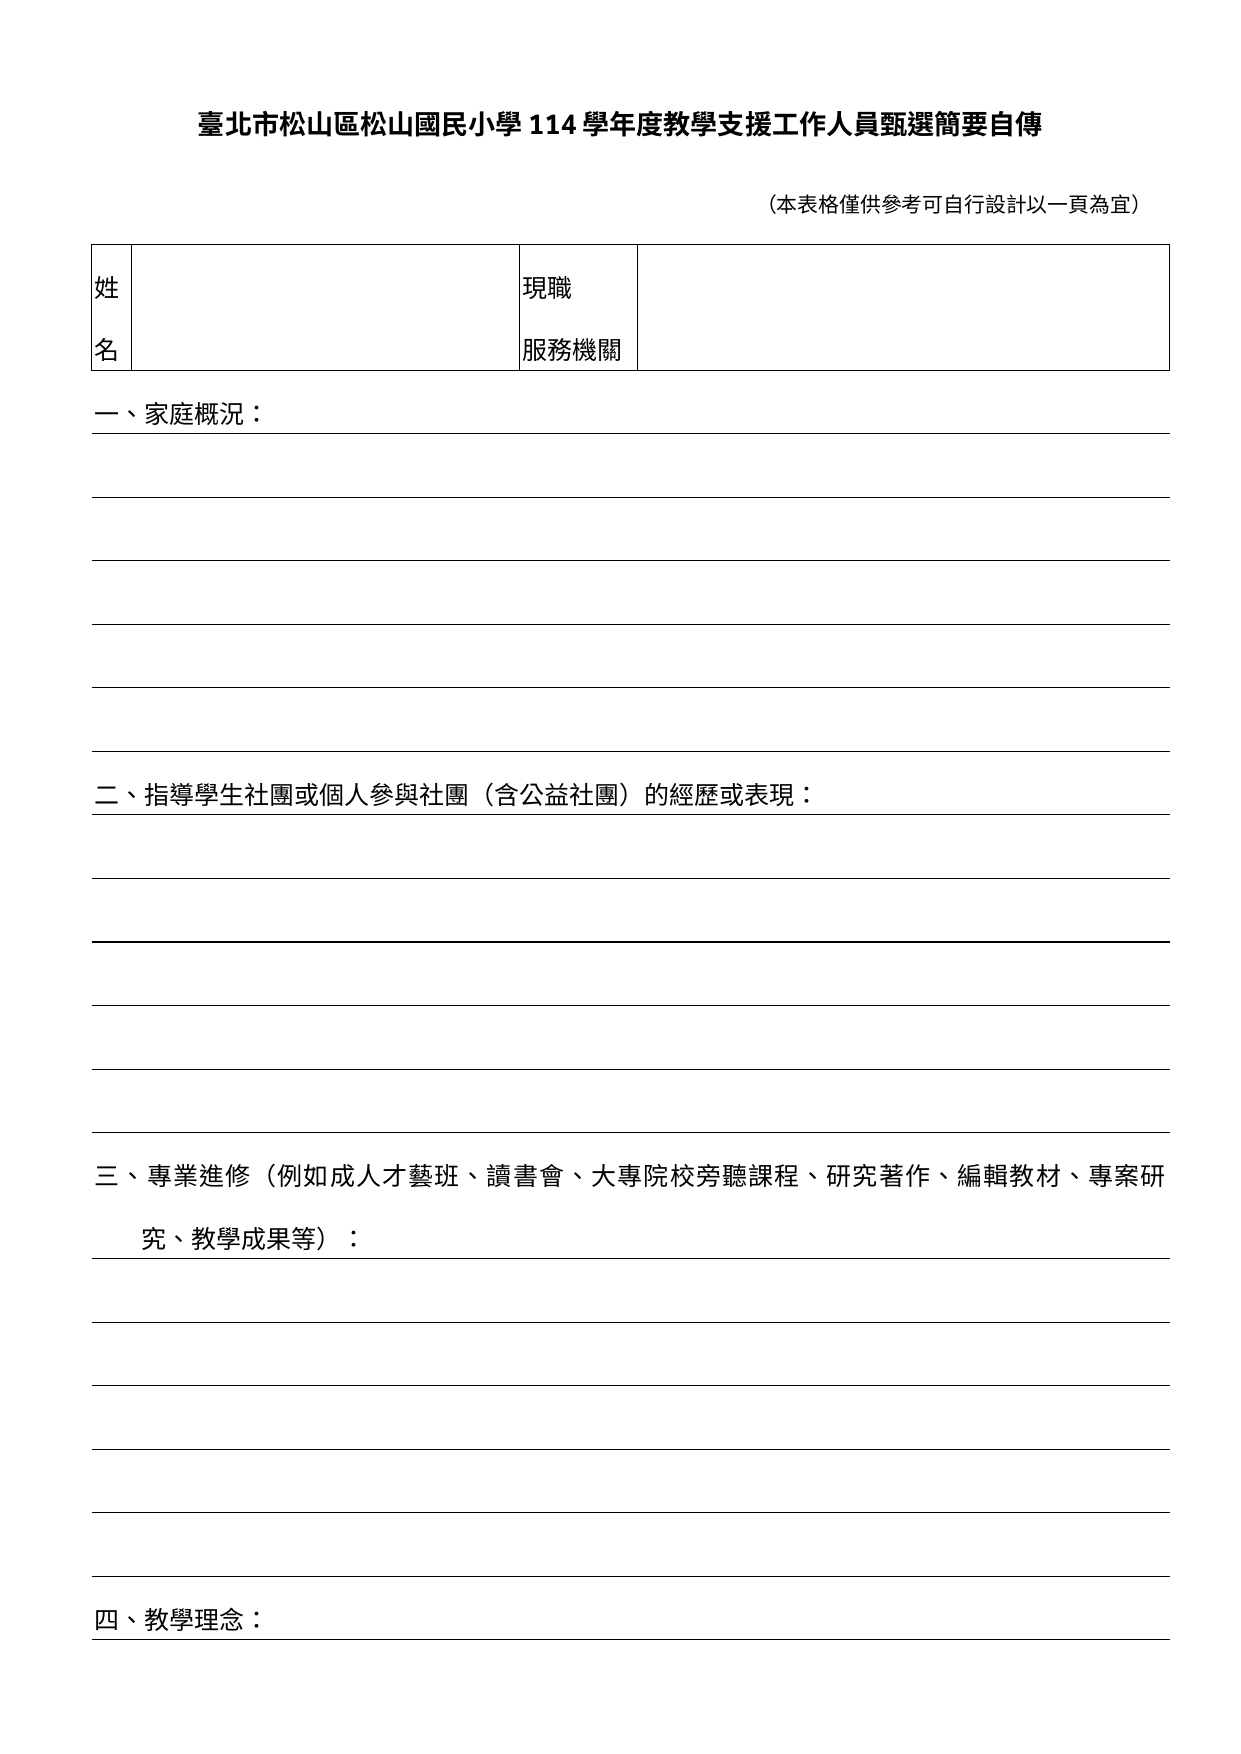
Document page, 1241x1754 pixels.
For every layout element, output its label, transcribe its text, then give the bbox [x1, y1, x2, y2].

table_cell [92, 879, 1169, 941]
table_cell [92, 815, 1169, 878]
table_cell [92, 1006, 1169, 1068]
text 臺北市松山區松山國民小學114學年度教學支援工作人員甄選簡要自傳 [89, 81, 1152, 143]
table_cell 三、專業進修（例如成人才藝班、讀書會、大專院校旁聽課程、研究著作、編輯教材、專案研究、教學成果等）： [92, 1133, 1169, 1258]
table_cell [92, 688, 1169, 751]
table_cell [92, 1070, 1169, 1132]
table_cell [92, 498, 1169, 560]
table_cell 一、家庭概況： [92, 371, 1169, 433]
table_header [638, 245, 1169, 369]
table_cell [92, 1450, 1169, 1512]
table_cell [92, 625, 1169, 687]
table_header [132, 245, 519, 369]
table_cell [92, 1259, 1169, 1322]
table_cell [92, 943, 1169, 1005]
table_cell [92, 434, 1169, 497]
table_cell [92, 1323, 1169, 1385]
table_header 現職 服務機關 [520, 245, 637, 369]
table_cell [92, 1386, 1169, 1449]
table_cell [92, 561, 1169, 624]
table_cell 四、教學理念： [92, 1577, 1169, 1639]
text （本表格僅供參考可自行設計以一頁為宜） [89, 162, 1152, 225]
table_cell 二、指導學生社團或個人參與社團（含公益社團）的經歷或表現： [92, 752, 1169, 814]
table_header 姓名 [92, 245, 131, 369]
table_cell [92, 1513, 1169, 1576]
